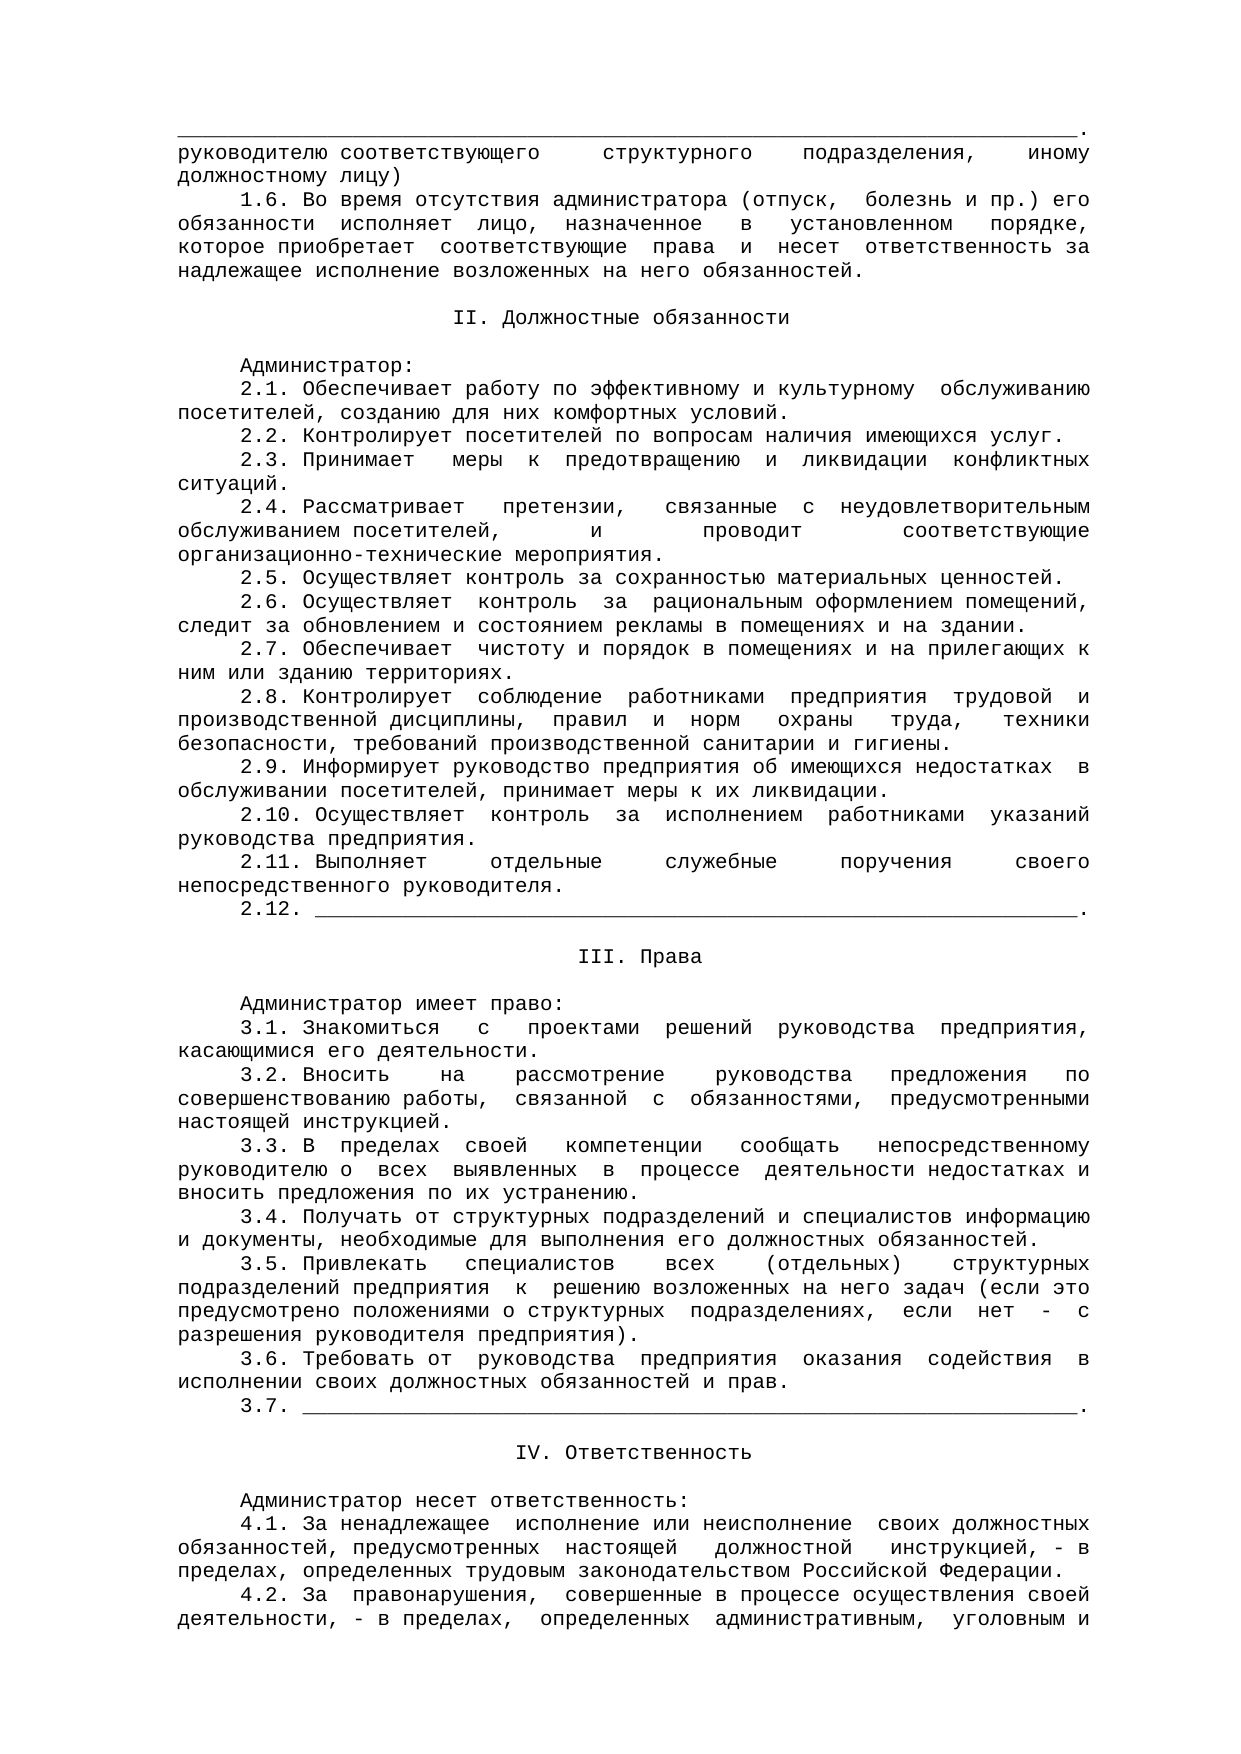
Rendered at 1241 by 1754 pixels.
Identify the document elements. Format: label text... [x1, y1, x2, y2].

text касающимися его деятельности. [177, 1040, 1152, 1064]
text разрешения руководителя предприятия). [177, 1324, 1152, 1348]
text 2.4. Рассматривает претензии, связанные с неудовлетворительным [177, 496, 1152, 520]
text 2.5. Осуществляет контроль за сохранностью материальных ценностей. [177, 567, 1152, 591]
text и документы, необходимые для выполнения его должностных обязанностей. [177, 1229, 1152, 1253]
text 3.7. ______________________________________________________________. [177, 1395, 1152, 1419]
text безопасности, требований производственной санитарии и гигиены. [177, 733, 1152, 757]
text руководителю соответствующего структурного подразделения, иному [177, 142, 1152, 165]
text 2.8. Контролирует соблюдение работниками предприятия трудовой и [177, 686, 1152, 709]
text вносить предложения по их устранению. [177, 1182, 1152, 1206]
text 3.6. Требовать от руководства предприятия оказания содействия в [177, 1348, 1152, 1371]
text 2.3. Принимает меры к предотвращению и ликвидации конфликтных [177, 449, 1152, 473]
text руководителю о всех выявленных в процессе деятельности недостатках и [177, 1158, 1152, 1182]
text производственной дисциплины, правил и норм охраны труда, техники [177, 709, 1152, 733]
text пределах, определенных трудовым законодательством Российской Федерации. [177, 1561, 1152, 1584]
text 2.9. Информирует руководство предприятия об имеющихся недостатках в [177, 757, 1152, 780]
text 3.3. В пределах своей компетенции сообщать непосредственному [177, 1135, 1152, 1158]
text IV. Ответственность [177, 1442, 1152, 1466]
text руководства предприятия. [177, 827, 1152, 851]
text обязанности исполняет лицо, назначенное в установленном порядке, [177, 213, 1152, 236]
text надлежащее исполнение возложенных на него обязанностей. [177, 260, 1152, 284]
text Администратор несет ответственность: [177, 1489, 1152, 1513]
text 4.2. За правонарушения, совершенные в процессе осуществления своей [177, 1584, 1152, 1608]
text деятельности, - в пределах, определенных административным, уголовным и [177, 1608, 1152, 1631]
text исполнении своих должностных обязанностей и прав. [177, 1371, 1152, 1395]
text ним или зданию территориях. [177, 662, 1152, 686]
text предусмотрено положениями о структурных подразделениях, если нет - с [177, 1300, 1152, 1324]
text 2.1. Обеспечивает работу по эффективному и культурному обслуживанию [177, 378, 1152, 402]
text обслуживанием посетителей, и проводит соответствующие [177, 520, 1152, 544]
text ________________________________________________________________________. [177, 118, 1152, 142]
text Администратор имеет право: [177, 993, 1152, 1017]
text следит за обновлением и состоянием рекламы в помещениях и на здании. [177, 615, 1152, 638]
text 2.6. Осуществляет контроль за рациональным оформлением помещений, [177, 591, 1152, 615]
text ситуаций. [177, 473, 1152, 496]
text III. Права [177, 946, 1152, 969]
text 3.5. Привлекать специалистов всех (отдельных) структурных [177, 1253, 1152, 1277]
text 3.4. Получать от структурных подразделений и специалистов информацию [177, 1206, 1152, 1229]
text которое приобретает соответствующие права и несет ответственность за [177, 236, 1152, 260]
text настоящей инструкцией. [177, 1111, 1152, 1135]
text подразделений предприятия к решению возложенных на него задач (если это [177, 1277, 1152, 1300]
text 4.1. За ненадлежащее исполнение или неисполнение своих должностных [177, 1513, 1152, 1537]
text 2.7. Обеспечивает чистоту и порядок в помещениях и на прилегающих к [177, 638, 1152, 662]
text 2.12. _____________________________________________________________. [177, 898, 1152, 922]
text 1.6. Во время отсутствия администратора (отпуск, болезнь и пр.) его [177, 189, 1152, 213]
text организационно-технические мероприятия. [177, 544, 1152, 567]
text непосредственного руководителя. [177, 875, 1152, 898]
text 3.1. Знакомиться с проектами решений руководства предприятия, [177, 1017, 1152, 1040]
text обслуживании посетителей, принимает меры к их ликвидации. [177, 780, 1152, 804]
text должностному лицу) [177, 165, 1152, 189]
text 3.2. Вносить на рассмотрение руководства предложения по [177, 1064, 1152, 1088]
text Администратор: [177, 354, 1152, 378]
text посетителей, созданию для них комфортных условий. [177, 402, 1152, 426]
text совершенствованию работы, связанной с обязанностями, предусмотренными [177, 1088, 1152, 1111]
text II. Должностные обязанности [177, 307, 1152, 331]
text 2.10. Осуществляет контроль за исполнением работниками указаний [177, 804, 1152, 827]
text 2.11. Выполняет отдельные служебные поручения своего [177, 851, 1152, 875]
text обязанностей, предусмотренных настоящей должностной инструкцией, - в [177, 1537, 1152, 1561]
text 2.2. Контролирует посетителей по вопросам наличия имеющихся услуг. [177, 426, 1152, 449]
